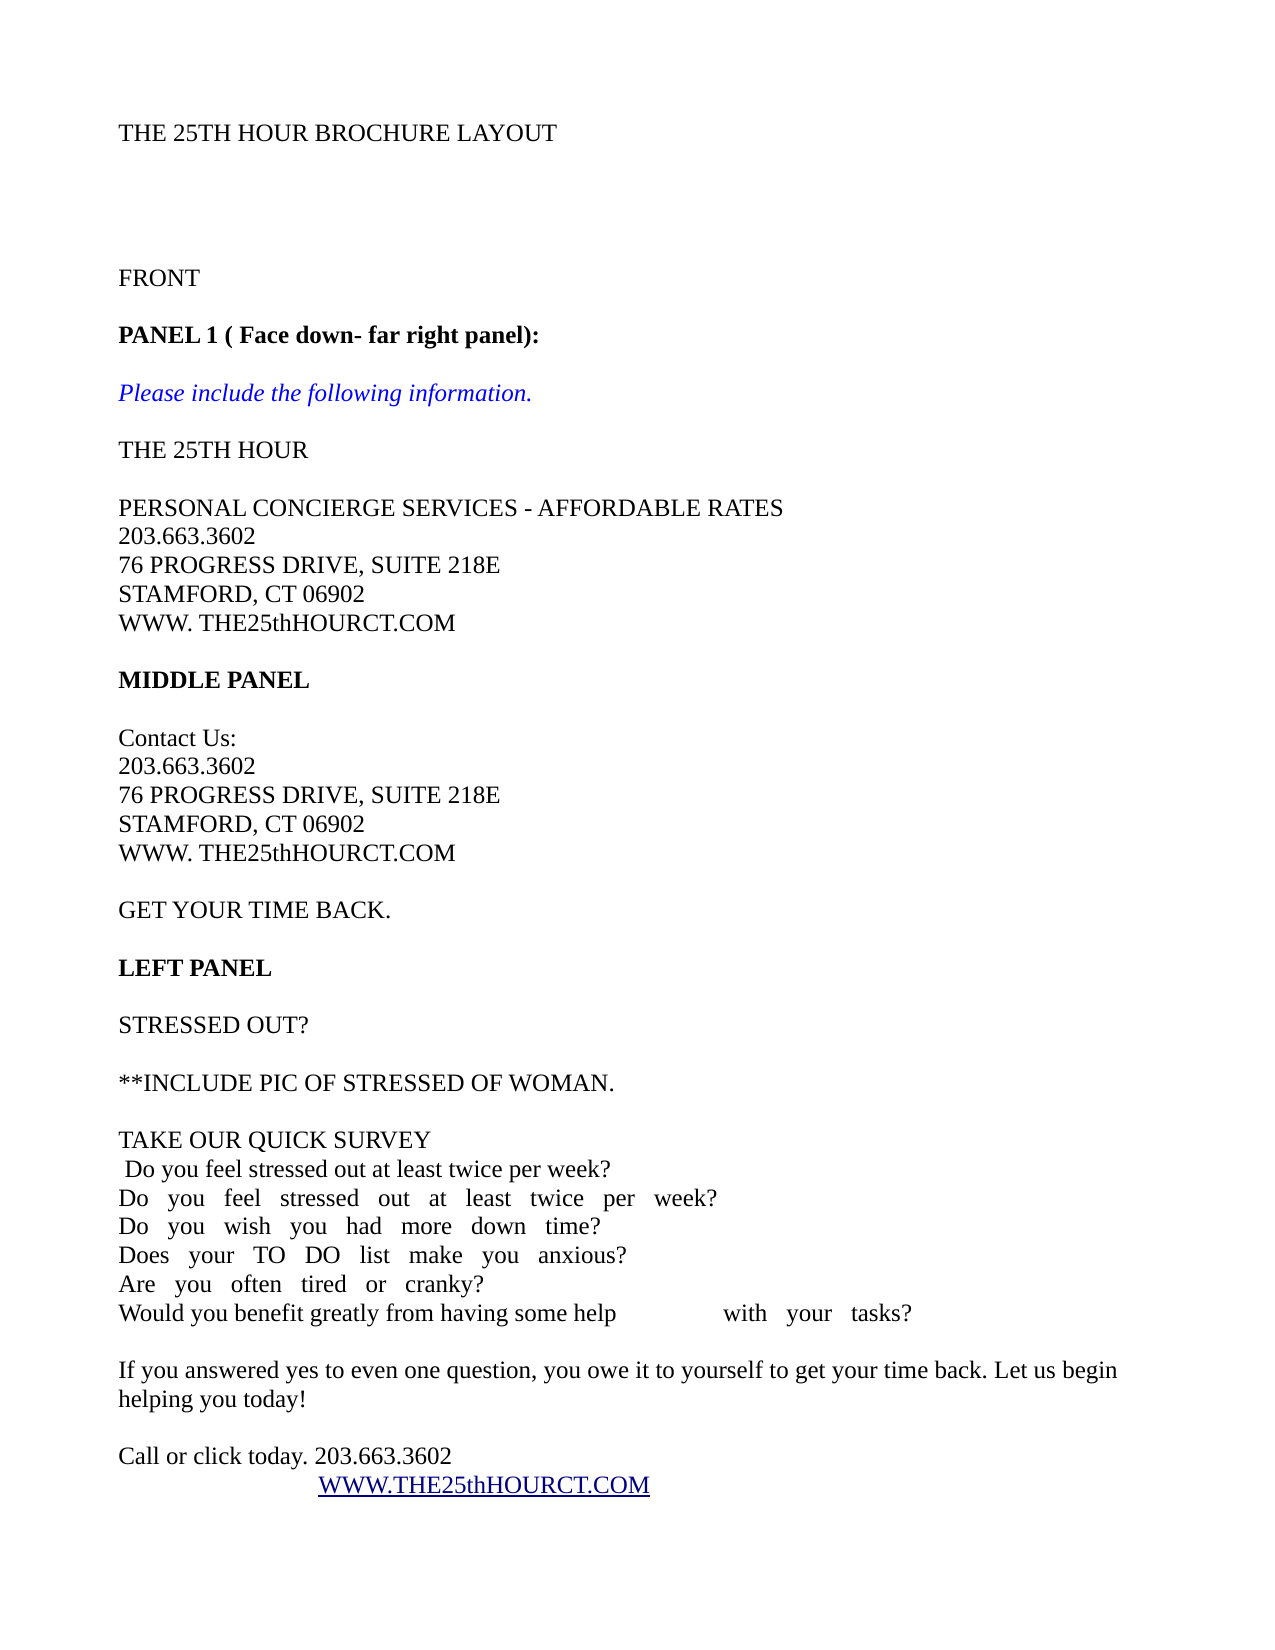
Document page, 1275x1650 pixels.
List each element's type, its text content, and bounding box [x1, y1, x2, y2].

text WWW. THE25thHOURCT.COM [118, 608, 1157, 636]
text Call or click today. 203.663.3602 [118, 1441, 1157, 1470]
text Does your TO DO list make you anxious? [118, 1240, 1157, 1269]
text Do you feel stressed out at least twice per week?Do you feel stressed out at least twice per week? Do you wish you had more down time? [118, 1154, 1157, 1240]
text **INCLUDE PIC OF STRESSED OF WOMAN. [118, 1068, 1157, 1096]
text 76 PROGRESS DRIVE, SUITE 218E [118, 780, 1157, 809]
text PANEL 1 ( Face down- far right panel): [118, 320, 1157, 349]
text Please include the following information. [118, 378, 1157, 406]
text THE 25TH HOUR [118, 435, 1157, 464]
text If you answered yes to even one question, you owe it to yourself to get your time back. Let us begin helping you today! [118, 1355, 1157, 1413]
text STRESSED OUT? [118, 1010, 1157, 1039]
text Contact Us: [118, 723, 1157, 751]
text Would you benefit greatly from having some help with your tasks? [118, 1298, 1157, 1326]
text TAKE OUR QUICK SURVEY [118, 1125, 1157, 1154]
text MIDDLE PANEL [118, 665, 1157, 694]
text GET YOUR TIME BACK. [118, 895, 1157, 924]
text WWW. THE25thHOURCT.COM [118, 838, 1157, 866]
text FRONT [118, 263, 1157, 291]
text WWW.THE25thHOURCT.COM [118, 1470, 1157, 1499]
text Are you often tired or cranky? [118, 1269, 1157, 1298]
text 76 PROGRESS DRIVE, SUITE 218E [118, 550, 1157, 579]
text STAMFORD, CT 06902 [118, 579, 1157, 608]
text 203.663.3602 [118, 751, 1157, 780]
text LEFT PANEL [118, 953, 1157, 981]
text STAMFORD, CT 06902 [118, 809, 1157, 838]
text 203.663.3602 [118, 521, 1157, 550]
text PERSONAL CONCIERGE SERVICES - AFFORDABLE RATES [118, 493, 1157, 521]
